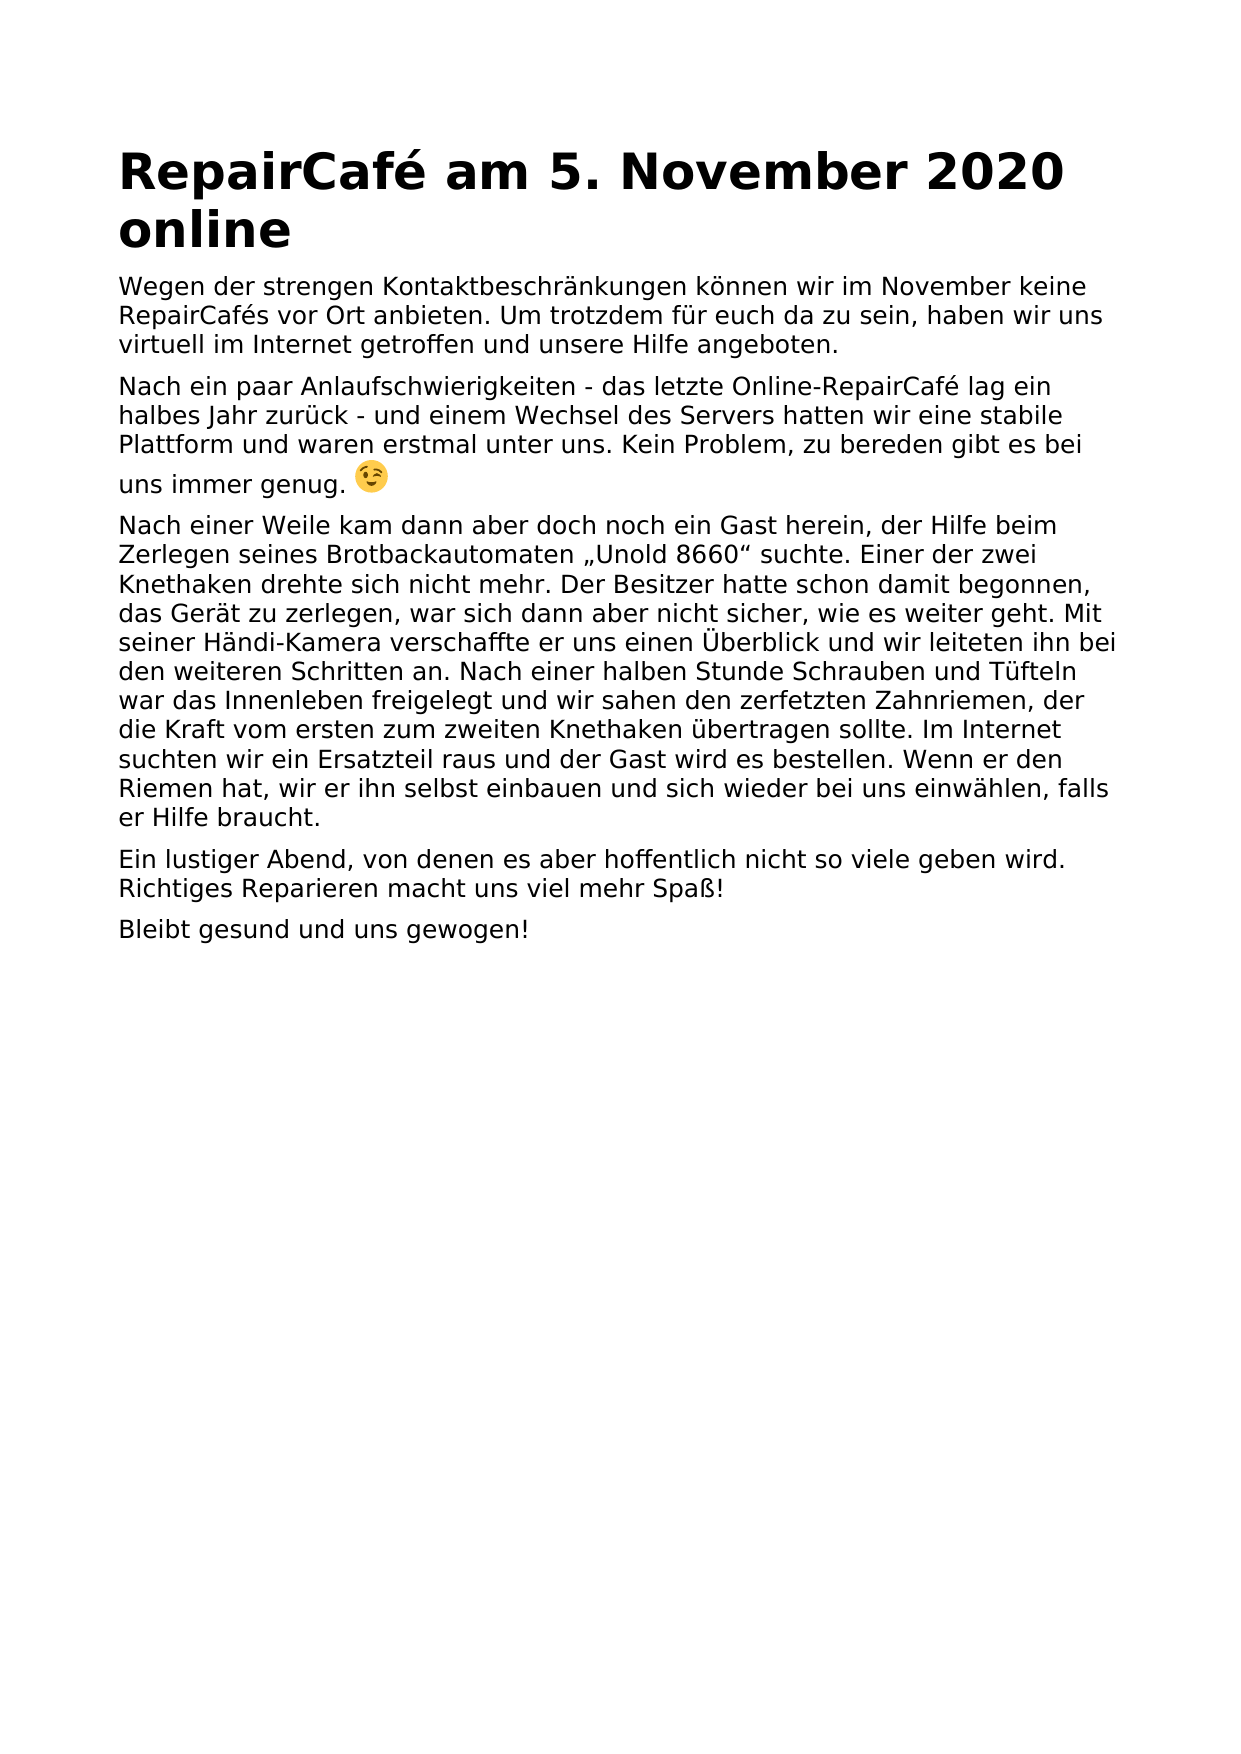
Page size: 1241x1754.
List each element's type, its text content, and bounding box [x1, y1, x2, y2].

text Nach einer Weile kam dann aber doch noch ein Gast herein, der Hilfe beim Zerlegen seines Brotbackautomaten „Unold 8660“ suchte. Einer der zwei Knethaken drehte sich nicht mehr. Der Besitzer hatte schon damit begonnen, das Gerät zu zerlegen, war sich dann aber nicht sicher, wie es weiter geht. Mit seiner Händi-Kamera verschaffte er uns einen Überblick und wir leiteten ihn bei den weiteren Schritten an. Nach einer halben Stunde Schrauben und Tüfteln war das Innenleben freigelegt und wir sahen den zerfetzten Zahnriemen, der die Kraft vom ersten zum zweiten Knethaken übertragen sollte. Im Internet suchten wir ein Ersatzteil raus und der Gast wird es bestellen. Wenn er den Riemen hat, wir er ihn selbst einbauen und sich wieder bei uns einwählen, falls er Hilfe braucht. [118, 511, 1122, 832]
text Wegen der strengen Kontaktbeschränkungen können wir im November keine RepairCafés vor Ort anbieten. Um trotzdem für euch da zu sein, haben wir uns virtuell im Internet getroffen und unsere Hilfe angeboten. [118, 272, 1122, 359]
text Nach ein paar Anlaufschwierigkeiten - das letzte Online-RepairCafé lag ein halbes Jahr zurück - und einem Wechsel des Servers hatten wir eine stabile Plattform und waren erstmal unter uns. Kein Problem, zu bereden gibt es bei uns immer genug. [118, 372, 1122, 499]
text Ein lustiger Abend, von denen es aber hoffentlich nicht so viele geben wird. Richtiges Reparieren macht uns viel mehr Spaß! [118, 845, 1122, 903]
text Bleibt gesund und uns gewogen! [118, 916, 1122, 945]
subtitle RepairCafé am 5. November 2020 online [118, 143, 1122, 259]
